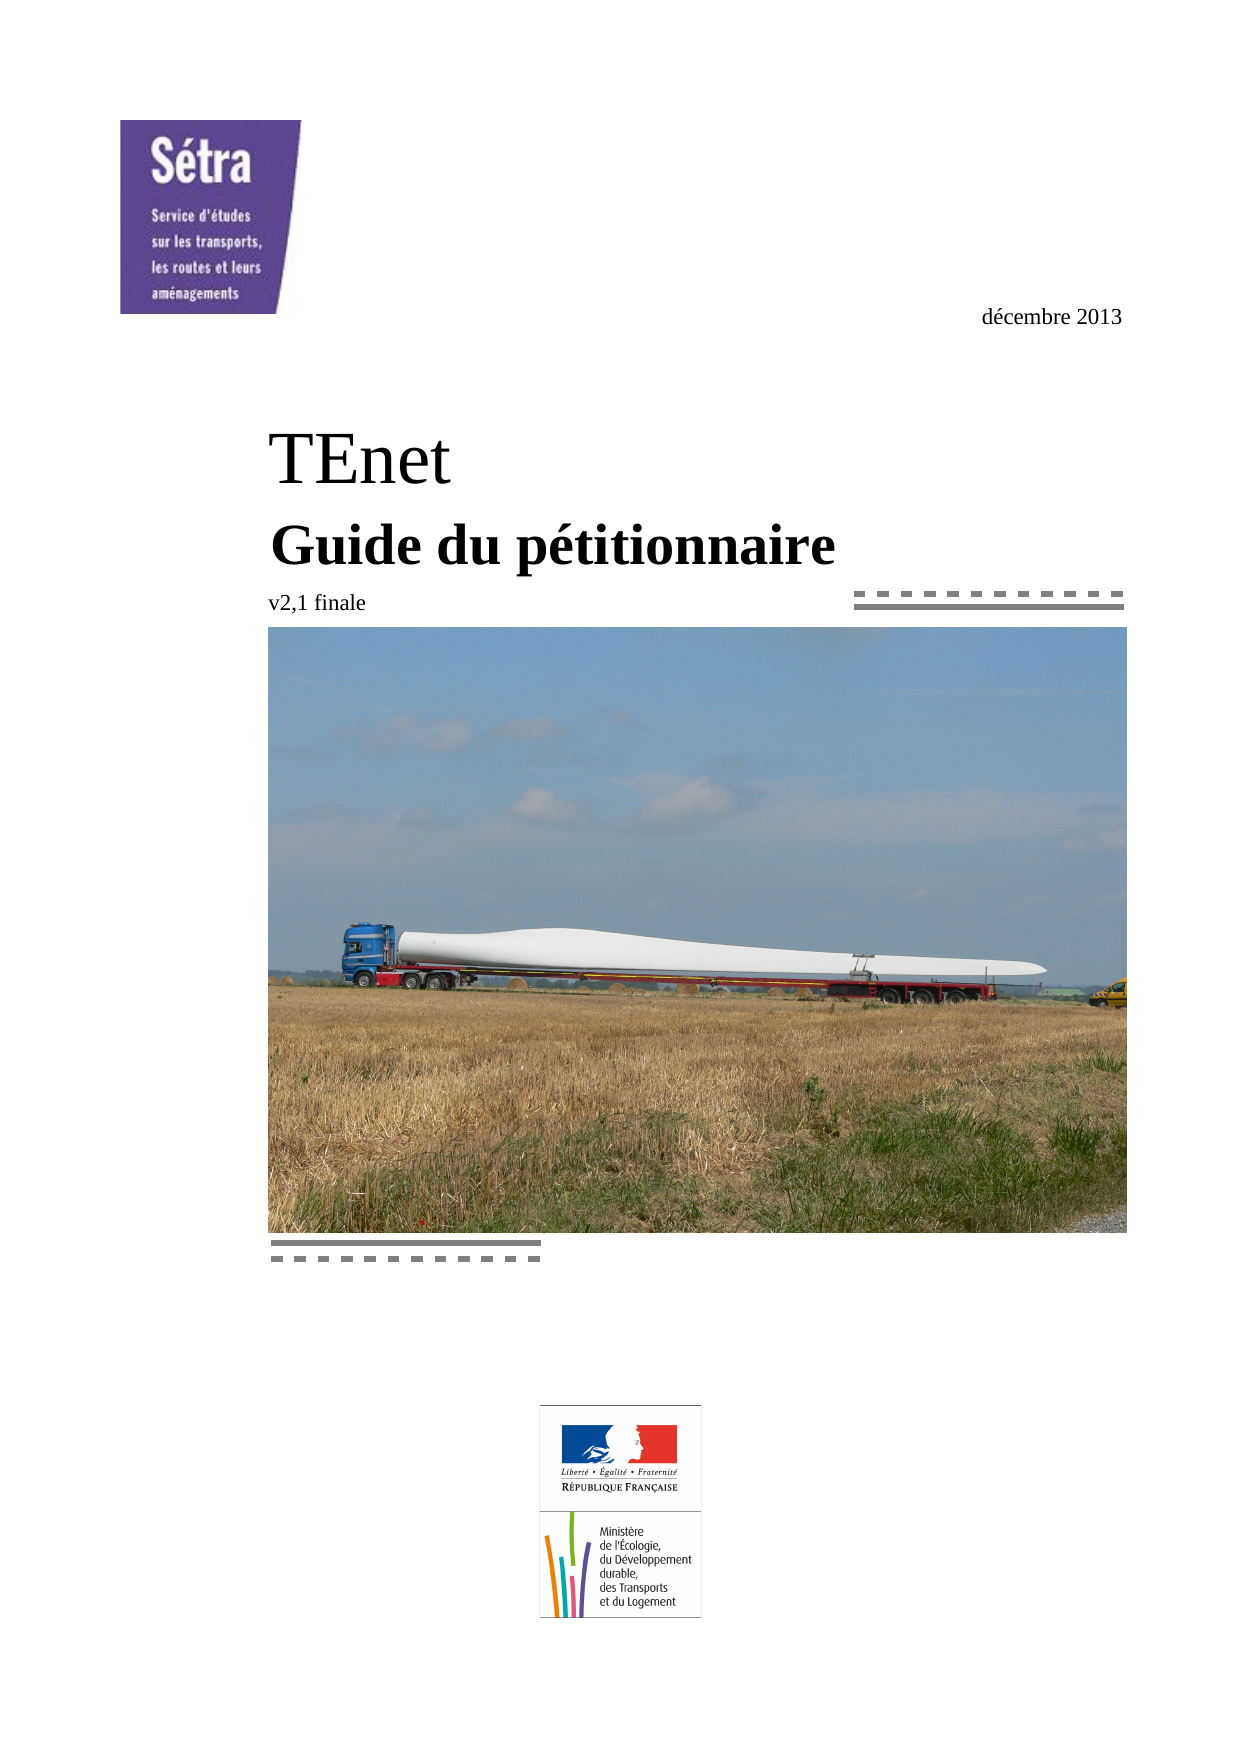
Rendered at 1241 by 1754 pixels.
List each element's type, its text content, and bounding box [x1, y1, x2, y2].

picture [268, 627, 1127, 1233]
picture [539, 1405, 702, 1618]
text v2,1 finale [268, 590, 1122, 615]
text Guide du pétitionnaire [270, 513, 1122, 577]
text décembre 2013 [325, 304, 1122, 329]
text TEnet [268, 417, 1122, 500]
picture [120, 120, 302, 314]
